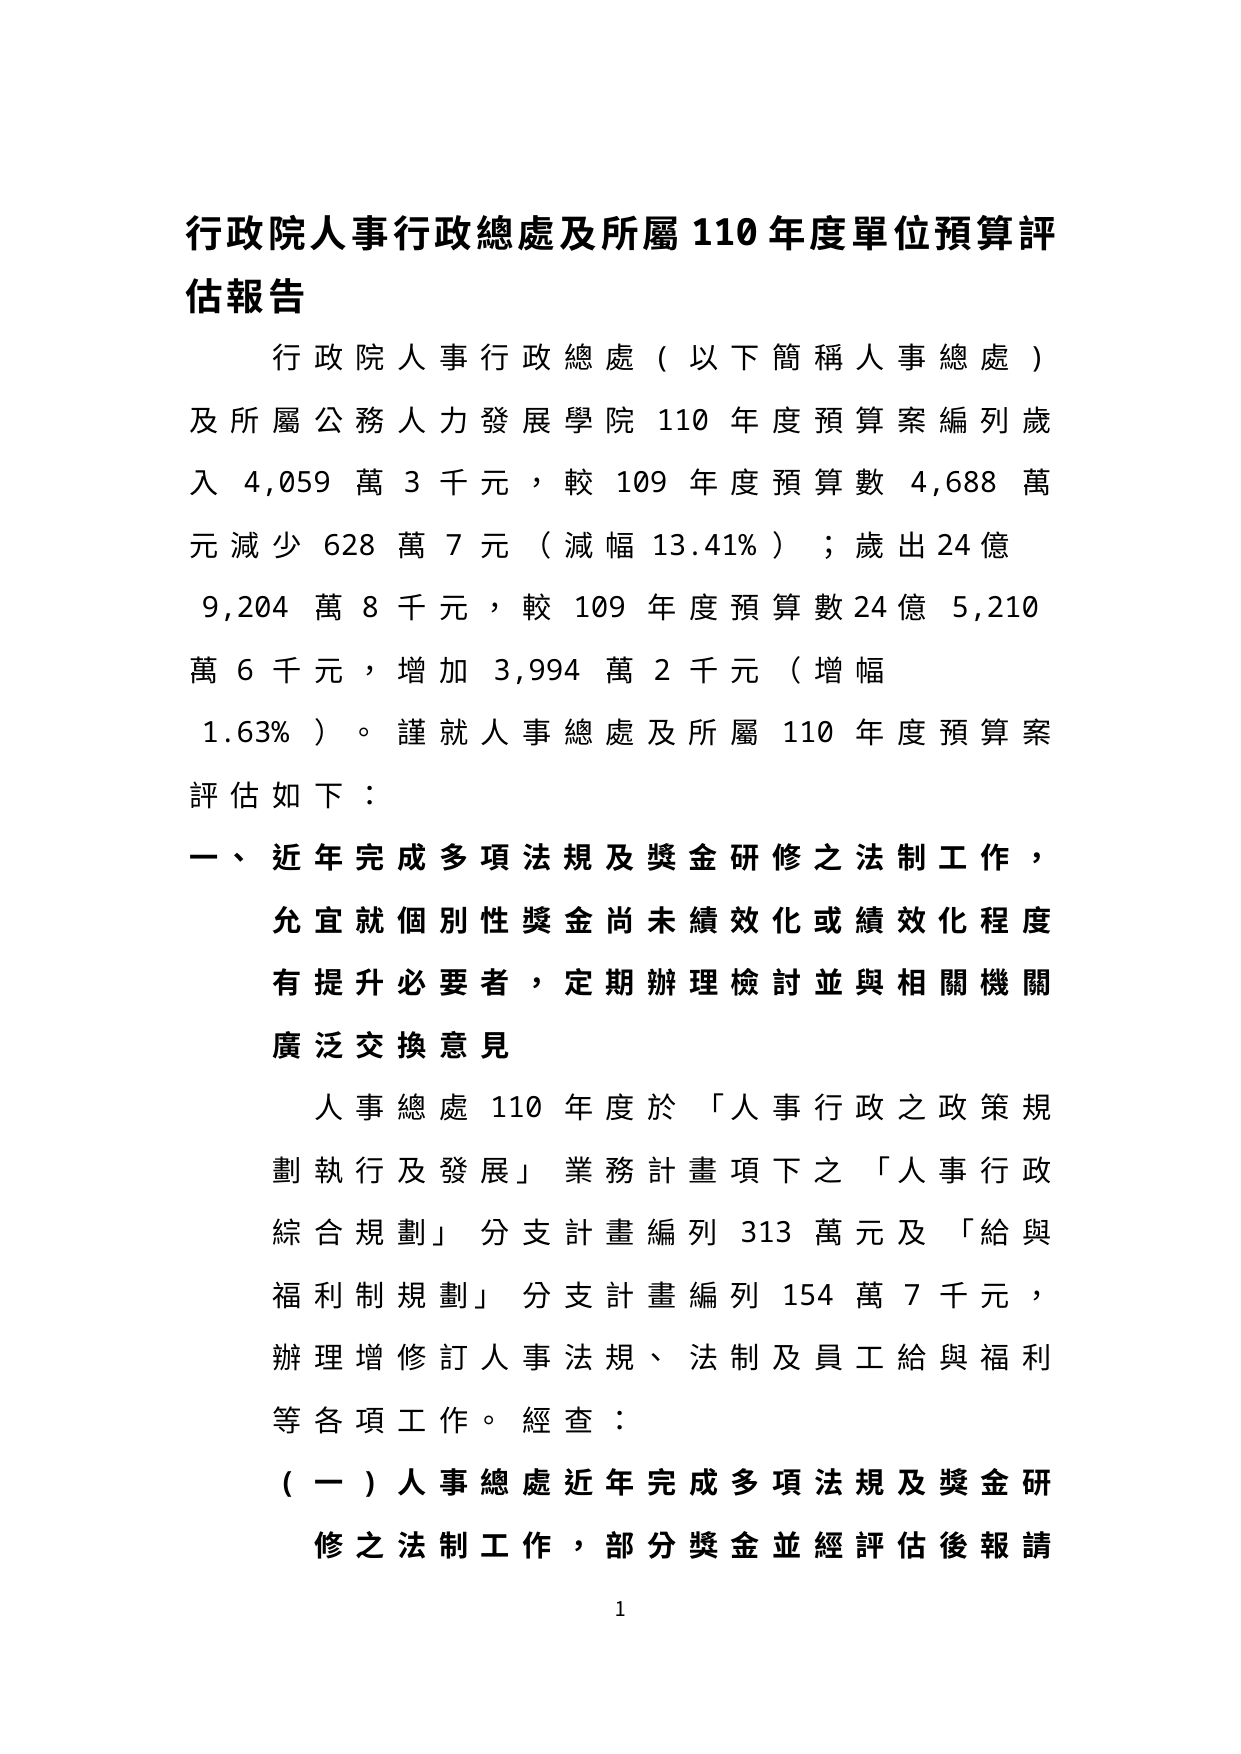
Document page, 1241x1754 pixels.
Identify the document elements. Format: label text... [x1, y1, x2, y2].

text (一)人事總處近年完成多項法規及獎金研修之法制工作，部分獎金並經評估後報請 [242, 1439, 1058, 1564]
text 人事總處110年度於「人事行政之政策規劃執行及發展」業務計畫項下之「人事行政綜合規劃」分支計畫編列313萬元及「給與福利制規劃」分支計畫編列154萬7千元，辦理增修訂人事法規、法制及員工給與福利等各項工作。經查： [242, 1064, 1058, 1439]
text 行政院人事行政總處及所屬110年度單位預算評估報告 [183, 189, 1058, 314]
text 行政院人事行政總處(以下簡稱人事總處)及所屬公務人力發展學院110年度預算案編列歲入4,059萬3千元，較109年度預算數4,688萬元減少628萬7元（減幅13.41%）；歲出24億9,204萬8千元，較109年度預算數24億5,210萬6千元，增加3,994萬2千元（增幅1.63%）。謹就人事總處及所屬110年度預算案評估如下： [183, 314, 1058, 814]
text 一、近年完成多項法規及獎金研修之法制工作，允宜就個別性獎金尚未績效化或績效化程度有提升必要者，定期辦理檢討並與相關機關廣泛交換意見 [183, 814, 1058, 1064]
